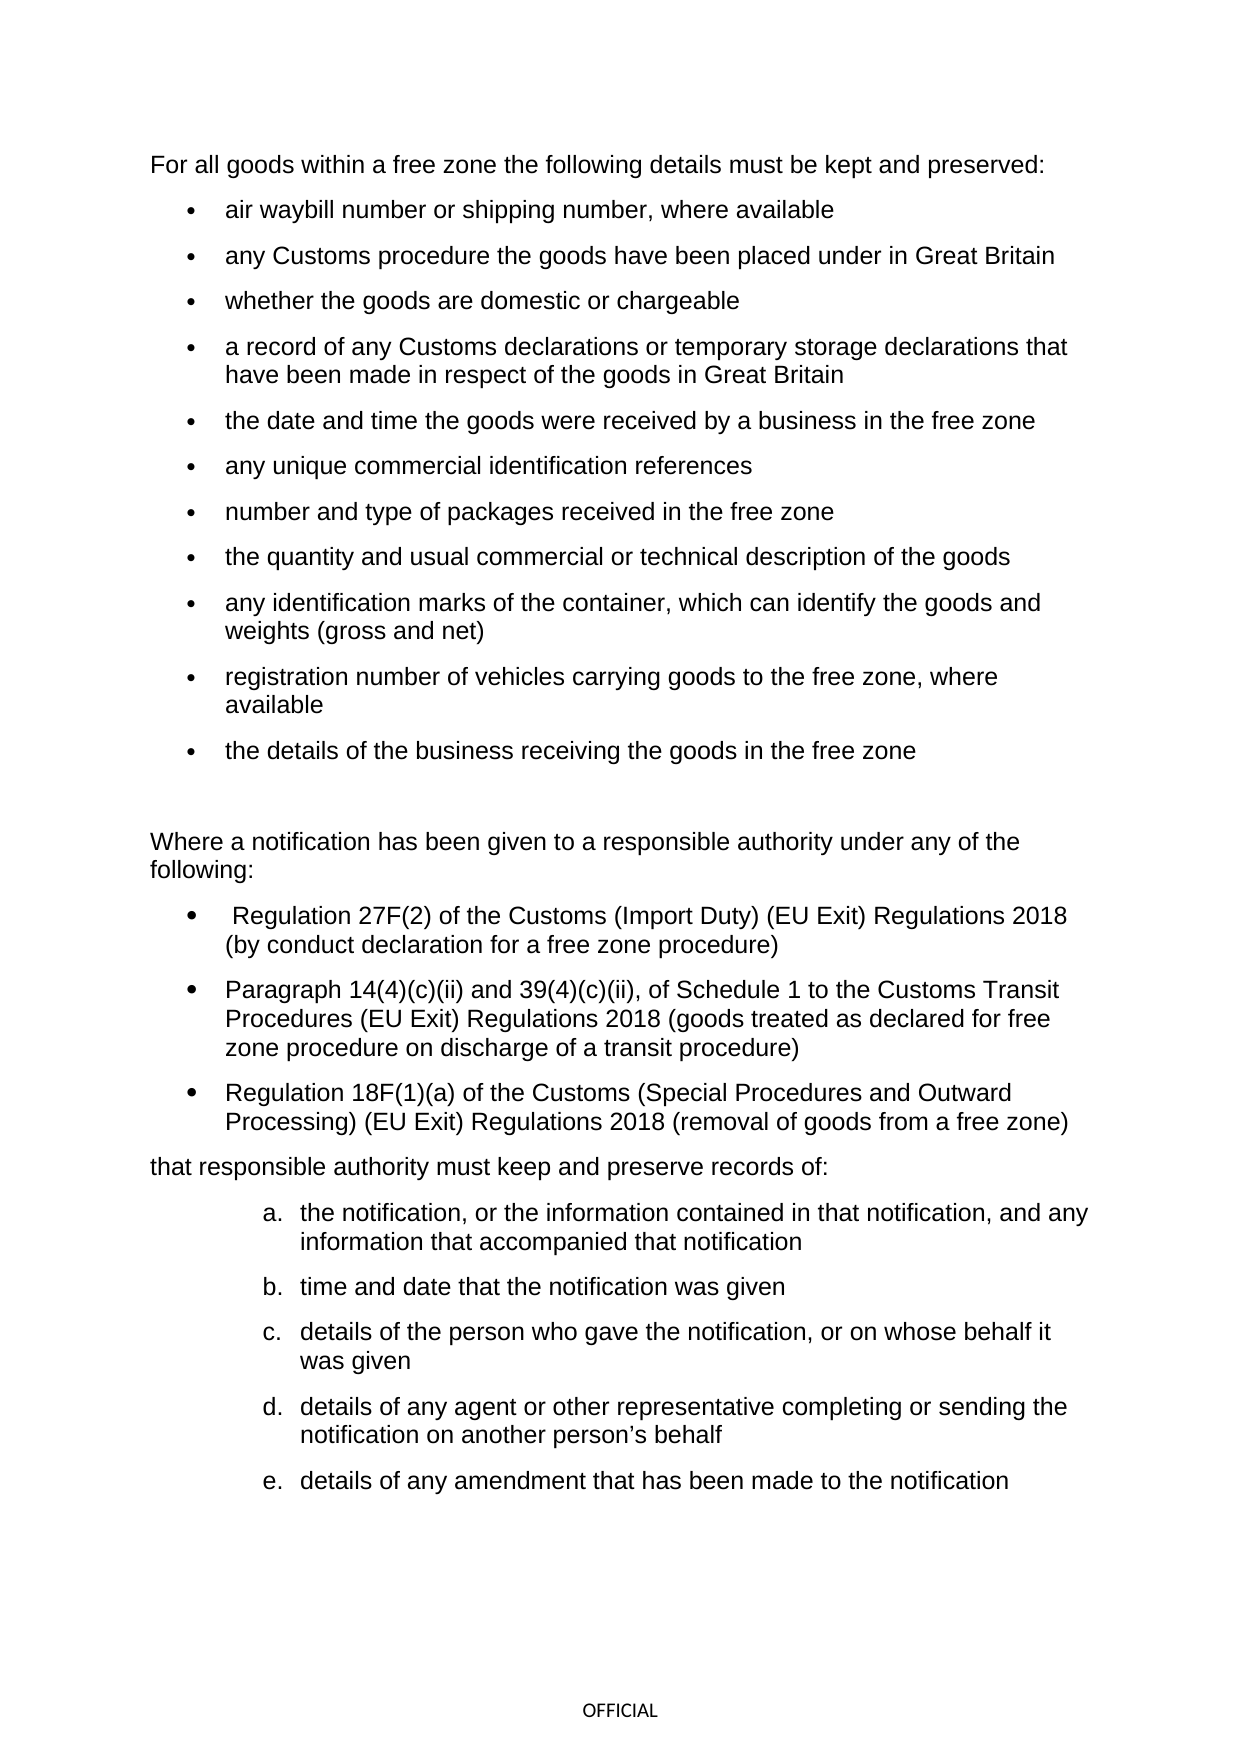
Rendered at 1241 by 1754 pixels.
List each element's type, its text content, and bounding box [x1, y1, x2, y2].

list details of the person who gave the notification, or on whose behalf it was given [262, 1317, 1090, 1375]
list details of any amendment that has been made to the notification [262, 1466, 1090, 1494]
list Regulation 18F(1)(a) of the Customs (Special Procedures and Outward Processing) (EU Exit) Regulations 2018 (removal of goods from a free zone) [187, 1078, 1090, 1136]
list number and type of packages received in the free zone [187, 497, 1090, 525]
list the quantity and usual commercial or technical description of the goods [187, 542, 1090, 571]
list any unique commercial identification references [187, 451, 1090, 480]
list whether the goods are domestic or chargeable [187, 286, 1090, 315]
list Paragraph 14(4)(c)(ii) and 39(4)(c)(ii), of Schedule 1 to the Customs Transit Procedures (EU Exit) Regulations 2018 (goods treated as declared for free zone procedure on discharge of a transit procedure) [187, 975, 1090, 1061]
list any Customs procedure the goods have been placed under in Great Britain [187, 241, 1090, 269]
list the notification, or the information contained in that notification, and any information that accompanied that notification [262, 1198, 1090, 1255]
list Regulation 27F(2) of the Customs (Import Duty) (EU Exit) Regulations 2018 (by conduct declaration for a free zone procedure) [187, 901, 1090, 958]
list a record of any Customs declarations or temporary storage declarations that have been made in respect of the goods in Great Britain [187, 332, 1090, 389]
list time and date that the notification was given [262, 1272, 1090, 1301]
list the date and time the goods were received by a business in the free zone [187, 406, 1090, 434]
text Where a notification has been given to a responsible authority under any of the following: [150, 827, 1090, 884]
list air waybill number or shipping number, where available [187, 195, 1090, 224]
list registration number of vehicles carrying goods to the free zone, where available [187, 662, 1090, 719]
text For all goods within a free zone the following details must be kept and preserved: [150, 150, 1090, 179]
list the details of the business receiving the goods in the free zone [187, 736, 1090, 764]
list any identification marks of the container, which can identify the goods and weights (gross and net) [187, 587, 1090, 645]
list details of any agent or other representative completing or sending the notification on another person’s behalf [262, 1392, 1090, 1449]
text that responsible authority must keep and preserve records of: [150, 1152, 1090, 1181]
